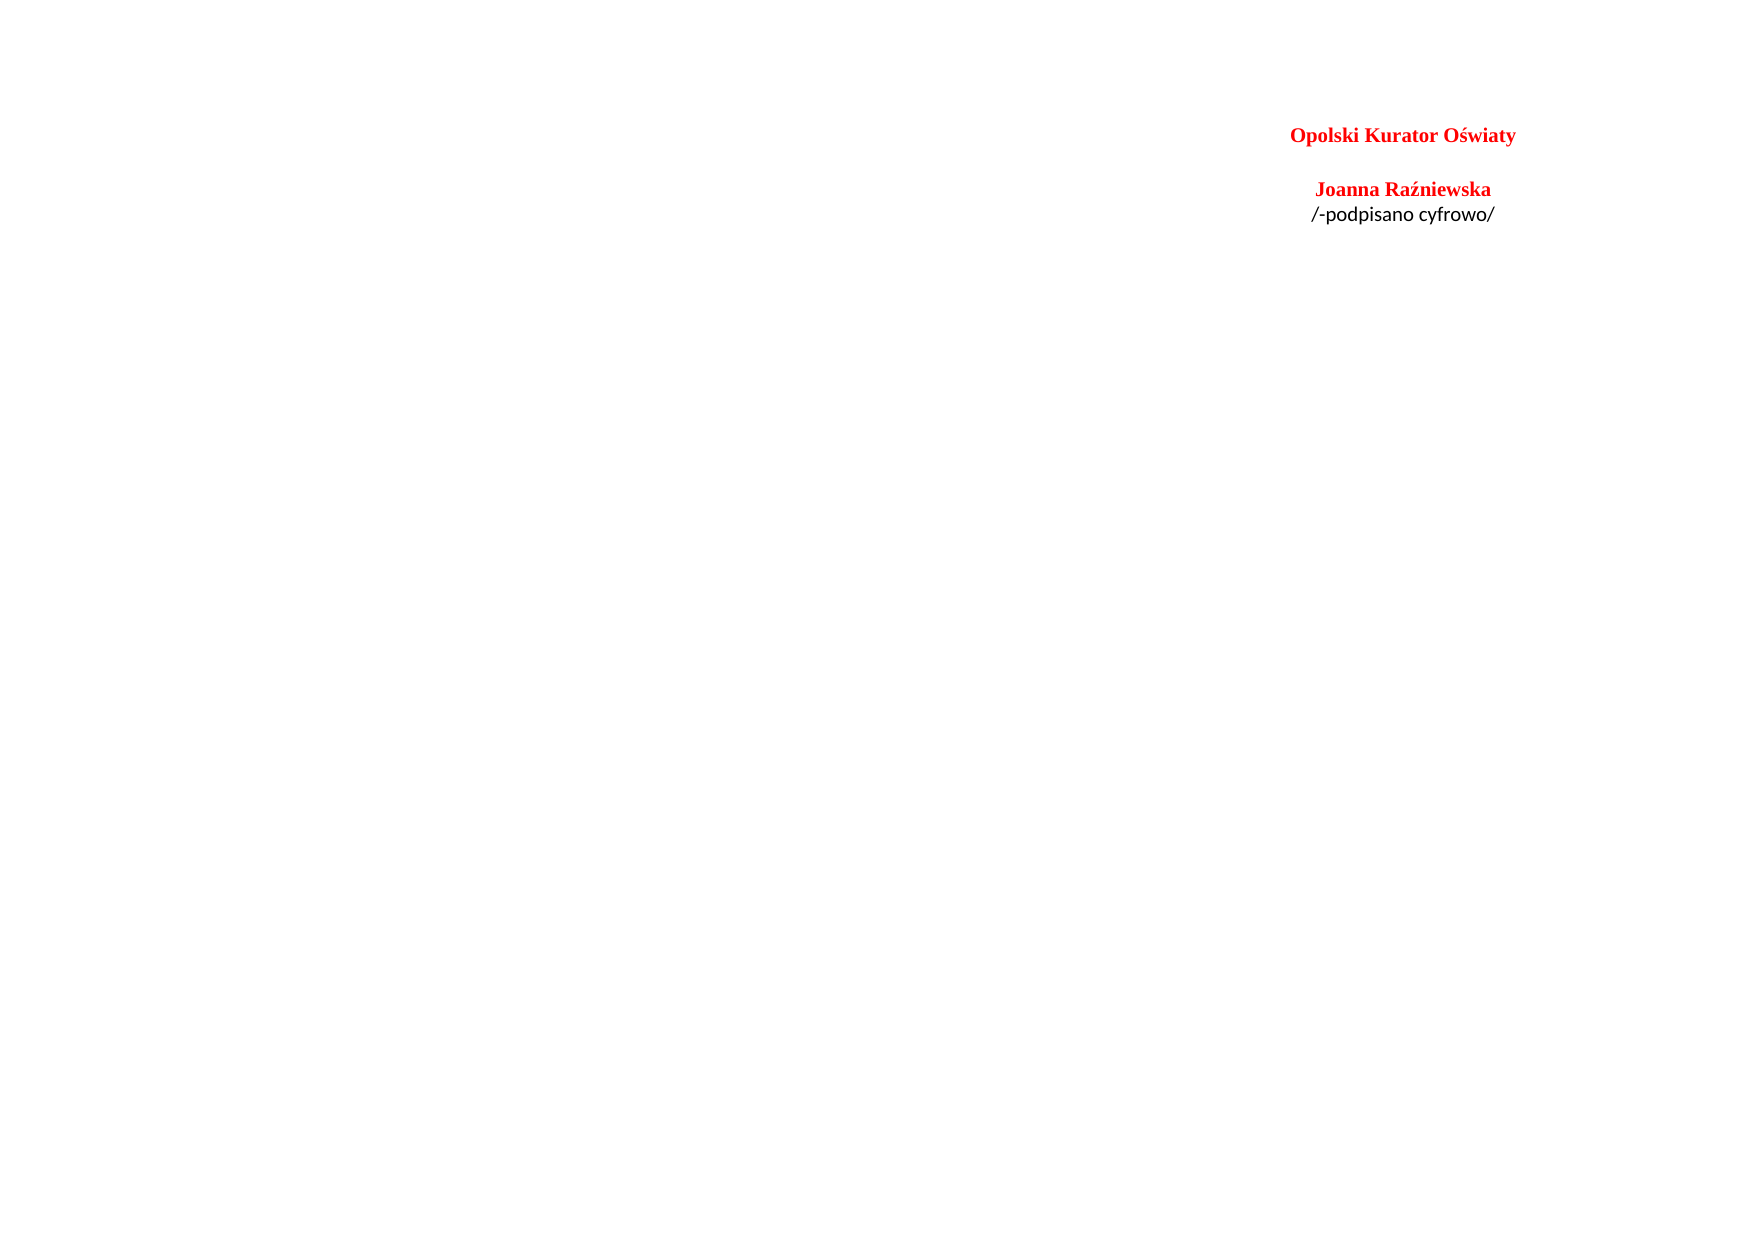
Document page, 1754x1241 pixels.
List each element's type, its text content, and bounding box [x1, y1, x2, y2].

text /-podpisano cyfrowo/ [1089, 201, 1716, 227]
text Opolski Kurator Oświaty [1014, 123, 1716, 147]
text Joanna Raźniewska [1014, 177, 1716, 201]
